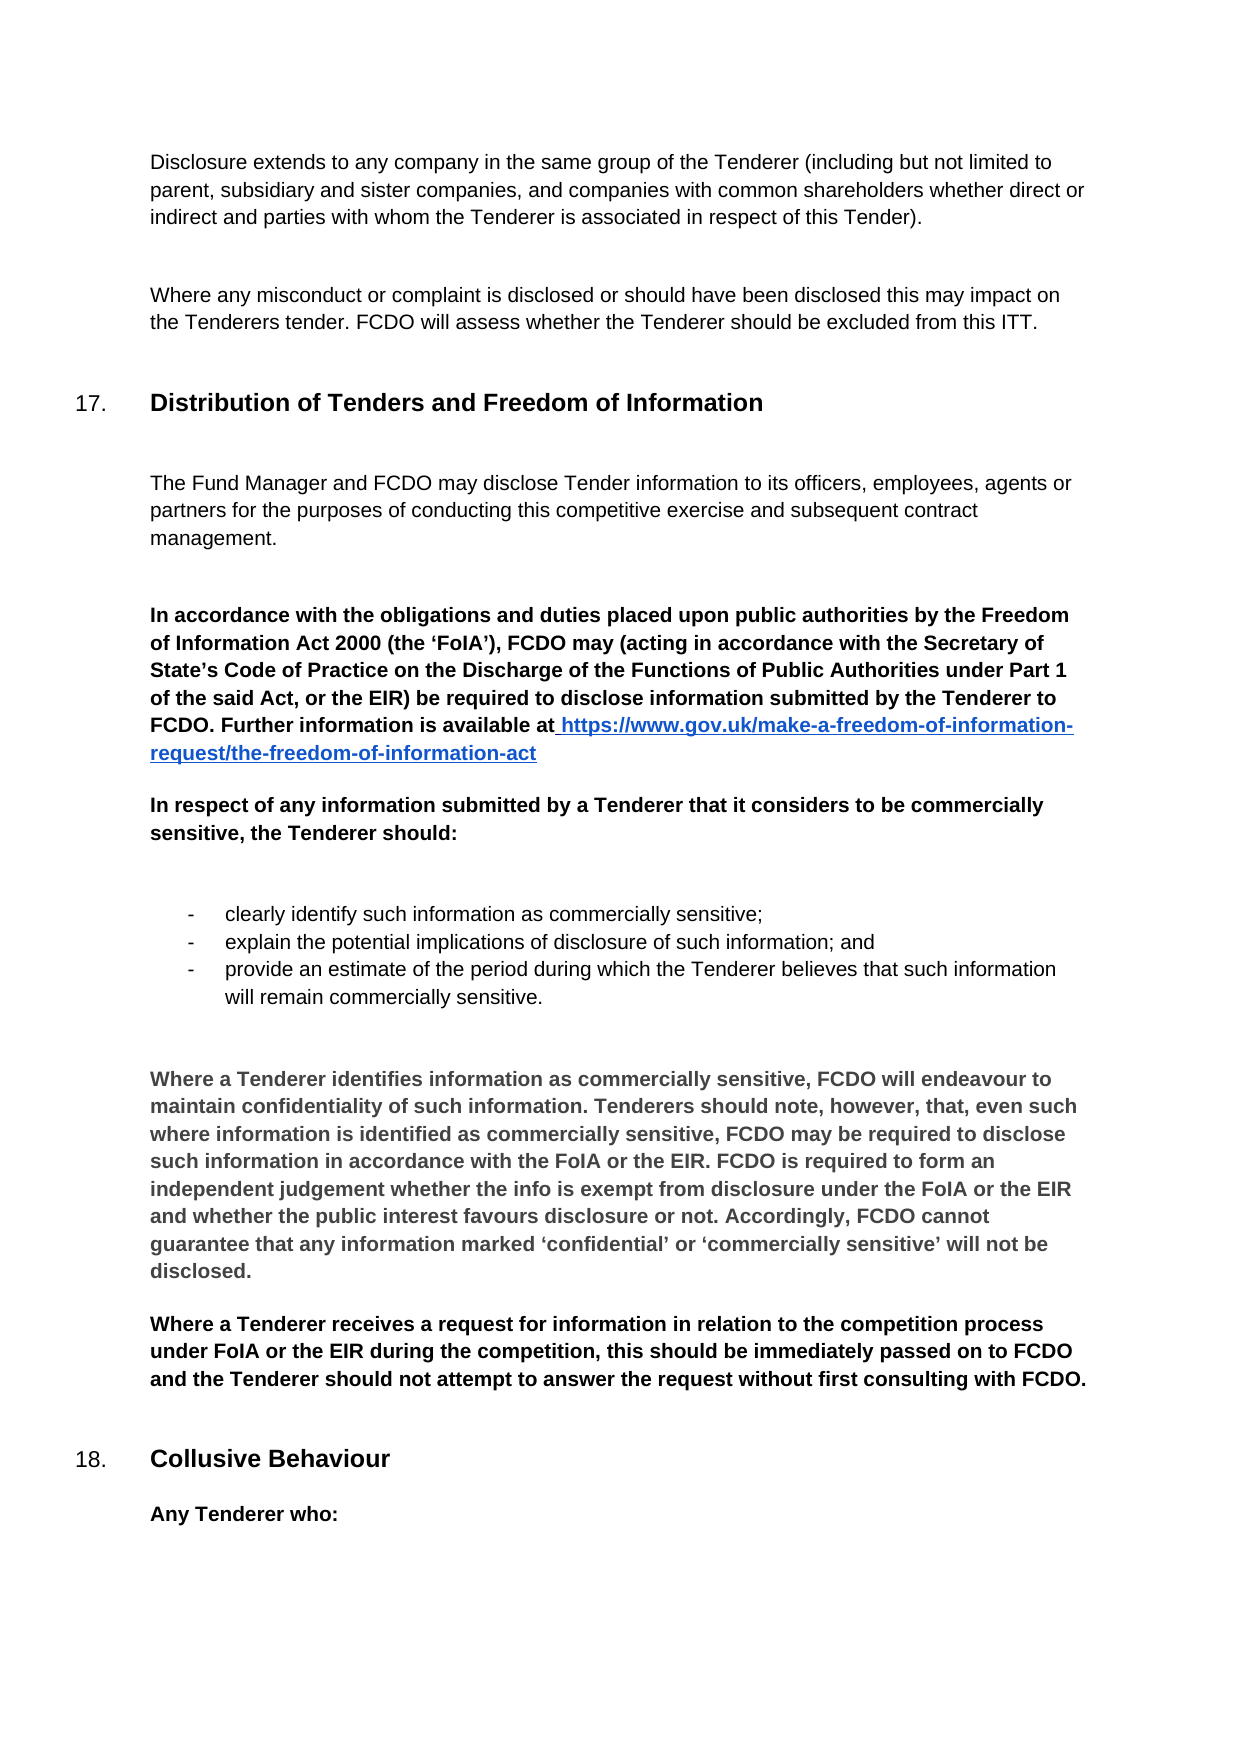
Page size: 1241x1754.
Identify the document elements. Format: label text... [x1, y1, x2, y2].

subtitle Where a Tenderer receives a request for information in relation to the competition process under FoIA or the EIR during the competition, this should be immediately passed on to FCDO and the Tenderer should not attempt to answer the request without first consulting with FCDO. [150, 1311, 1091, 1390]
text In accordance with the obligations and duties placed upon public authorities by the Freedom of Information Act 2000 (the ‘FoIA’), FCDO may (acting in accordance with the Secretary of State’s Code of Practice on the Discharge of the Functions of Public Authorities under Part 1 of the said Act, or the EIR) be required to disclose information submitted by the Tenderer to FCDO. Further information is available at https://www.gov.uk/make-a-freedom-of-information-request/the-freedom-of-information-act [150, 603, 1091, 764]
subtitle Where a Tenderer identifies information as commercially sensitive, FCDO will endeavour to maintain confidentiality of such information. Tenderers should note, however, that, even such where information is identified as commercially sensitive, FCDO may be required to disclose such information in accordance with the FoIA or the EIR. FCDO is required to form an independent judgement whether the info is exempt from disclosure under the FoIA or the EIR and whether the public interest favours disclosure or not. Accordingly, FCDO cannot guarantee that any information marked ‘confidential’ or ‘commercially sensitive’ will not be disclosed. [150, 1066, 1091, 1283]
subtitle provide an estimate of the period during which the Tenderer believes that such information will remain commercially sensitive. [187, 957, 1091, 1009]
text The Fund Manager and FCDO may disclose Tender information to its officers, employees, agents or partners for the purposes of conducting this competitive exercise and subsequent contract management. [150, 471, 1091, 549]
text Where any misconduct or complaint is disclosed or should have been disclosed this may impact on the Tenderers tender. FCDO will assess whether the Tenderer should be excluded from this ITT. [150, 282, 1091, 334]
list Distribution of Tenders and Freedom of Information [75, 387, 1091, 416]
subtitle explain the potential implications of disclosure of such information; and [187, 930, 1091, 954]
list Collusive Behaviour [75, 1444, 1091, 1473]
text Disclosure extends to any company in the same group of the Tenderer (including but not limited to parent, subsidiary and sister companies, and companies with common shareholders whether direct or indirect and parties with whom the Tenderer is associated in respect of this Tender). [150, 150, 1091, 229]
subtitle In respect of any information submitted by a Tenderer that it considers to be commercially sensitive, the Tenderer should: [150, 793, 1091, 844]
subtitle Any Tenderer who: [150, 1502, 1091, 1526]
subtitle clearly identify such information as commercially sensitive; [187, 902, 1091, 926]
